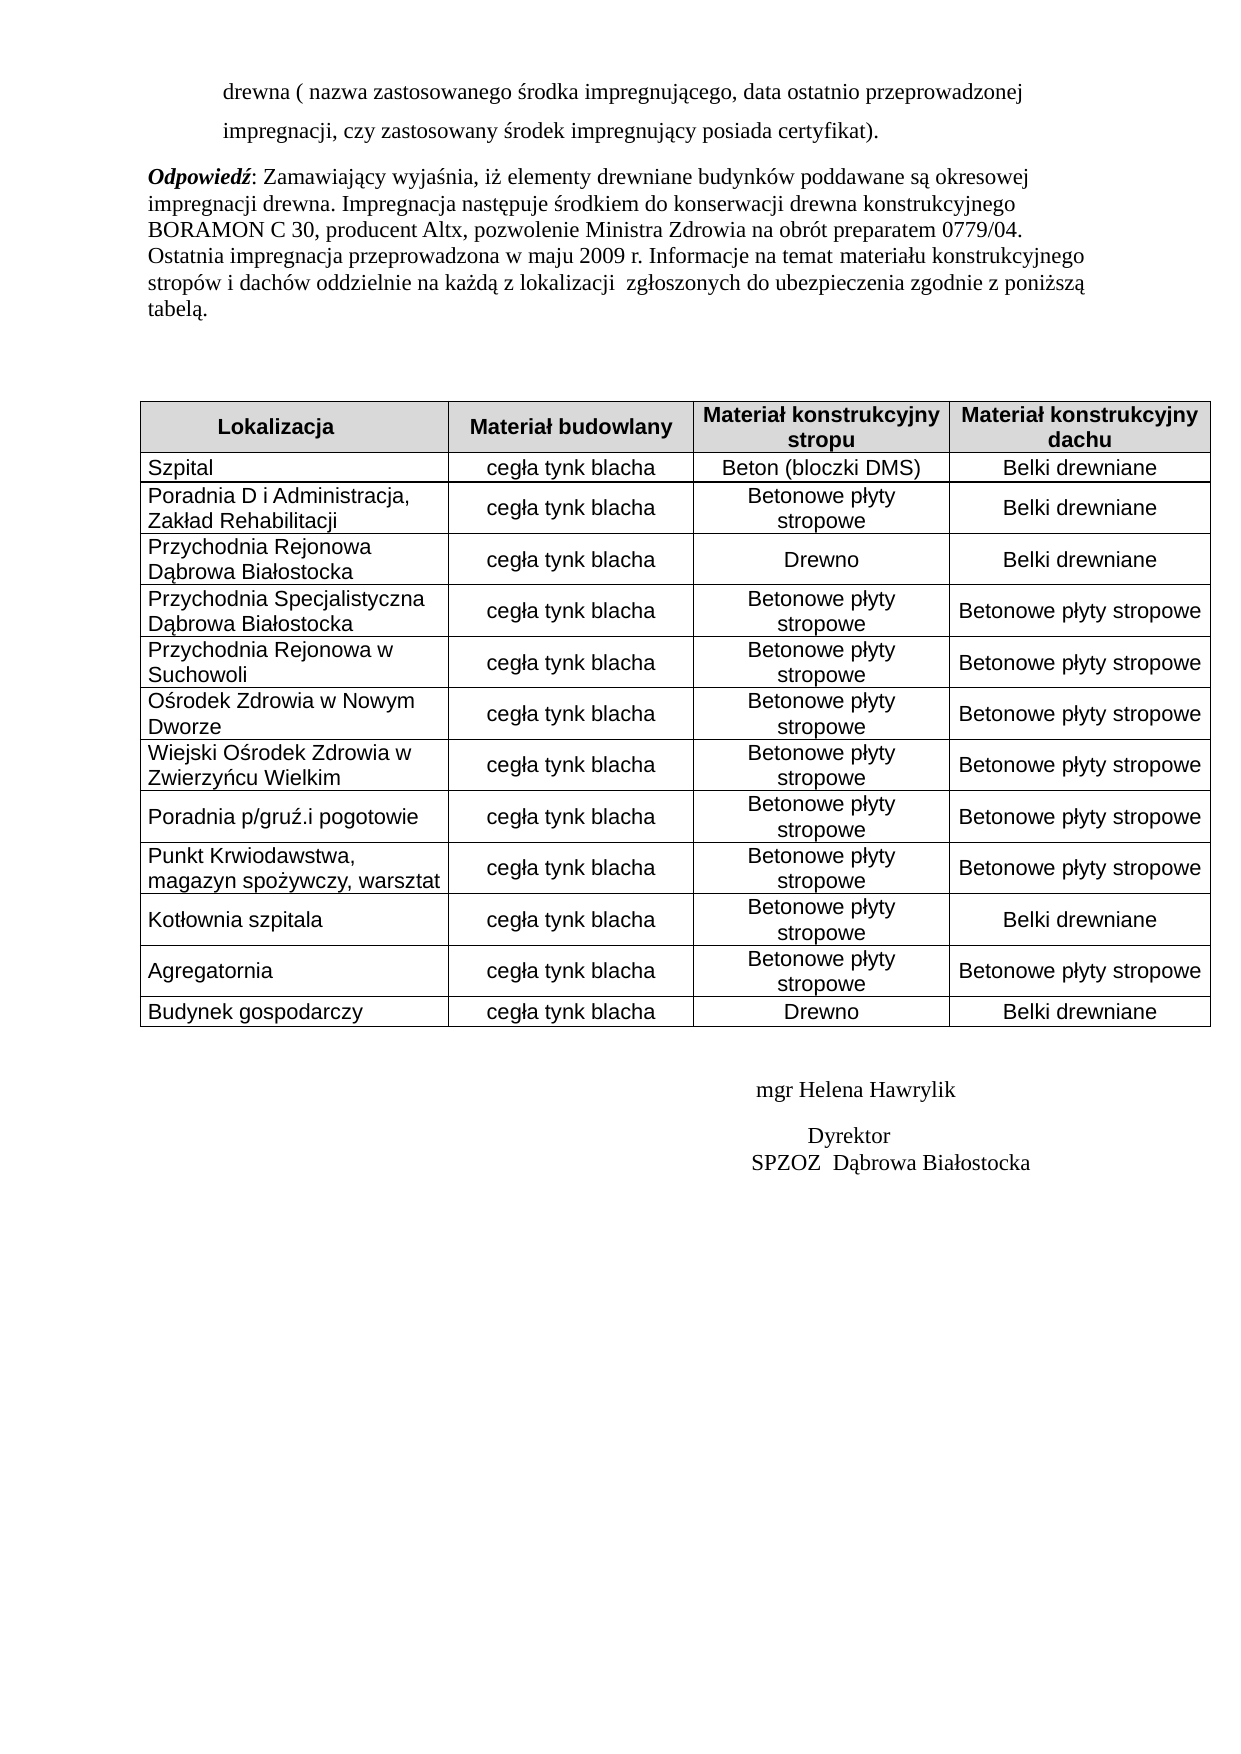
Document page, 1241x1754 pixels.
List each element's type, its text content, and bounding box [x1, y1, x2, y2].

table_cell Betonowe płyty stropowe [950, 740, 1210, 790]
table_cell Betonowe płyty stropowe [950, 946, 1210, 996]
table_cell cegła tynk blacha [449, 843, 693, 893]
table_cell cegła tynk blacha [449, 688, 693, 739]
table_cell Betonowe płyty stropowe [694, 585, 949, 636]
table_cell Belki drewniane [950, 997, 1210, 1026]
table_cell cegła tynk blacha [449, 997, 693, 1026]
table_cell Ośrodek Zdrowia w Nowym Dworze [141, 688, 448, 739]
table_cell Betonowe płyty stropowe [950, 637, 1210, 687]
table_cell cegła tynk blacha [449, 637, 693, 687]
table_cell Drewno [694, 997, 949, 1026]
table_cell cegła tynk blacha [449, 534, 693, 584]
text mgr Helena Hawrylik [148, 1077, 1092, 1103]
table_header Materiał budowlany [449, 402, 693, 452]
table_cell Przychodnia Specjalistyczna Dąbrowa Białostocka [141, 585, 448, 636]
table_cell Betonowe płyty stropowe [694, 688, 949, 739]
list drewna ( nazwa zastosowanego środka impregnującego, data ostatnio przeprowadzonej impregnacji, czy zastosowany środek impregnujący posiada certyfikat). [185, 78, 1092, 144]
table_header Lokalizacja [141, 402, 448, 452]
table_cell Agregatornia [141, 946, 448, 996]
table_cell Belki drewniane [950, 534, 1210, 584]
table_cell Betonowe płyty stropowe [950, 843, 1210, 893]
table_cell Kotłownia szpitala [141, 894, 448, 944]
table_cell Punkt Krwiodawstwa, magazyn spożywczy, warsztat [141, 843, 448, 893]
table_cell cegła tynk blacha [449, 946, 693, 996]
table_cell Poradnia p/gruź.i pogotowie [141, 791, 448, 842]
table_cell Betonowe płyty stropowe [694, 946, 949, 996]
table_cell Drewno [694, 534, 949, 584]
table_cell cegła tynk blacha [449, 483, 693, 533]
table_cell Belki drewniane [950, 453, 1210, 481]
table_cell cegła tynk blacha [449, 740, 693, 790]
table_cell Belki drewniane [950, 894, 1210, 944]
table_header Materiał konstrukcyjny stropu [694, 402, 949, 452]
table_cell cegła tynk blacha [449, 453, 693, 481]
text SPZOZ Dąbrowa Białostocka [185, 1149, 1092, 1175]
table_cell Betonowe płyty stropowe [950, 585, 1210, 636]
table_cell Przychodnia Rejonowa w Suchowoli [141, 637, 448, 687]
table_cell Beton (bloczki DMS) [694, 453, 949, 481]
table_cell Betonowe płyty stropowe [694, 894, 949, 944]
table_cell Poradnia D i Administracja, Zakład Rehabilitacji [141, 483, 448, 533]
table_cell Betonowe płyty stropowe [694, 740, 949, 790]
table_cell Wiejski Ośrodek Zdrowia w Zwierzyńcu Wielkim [141, 740, 448, 790]
table_cell cegła tynk blacha [449, 791, 693, 842]
table_cell Betonowe płyty stropowe [694, 843, 949, 893]
text Dyrektor [185, 1122, 1092, 1149]
table_cell Przychodnia Rejonowa Dąbrowa Białostocka [141, 534, 448, 584]
table_cell cegła tynk blacha [449, 894, 693, 944]
table_cell Betonowe płyty stropowe [950, 688, 1210, 739]
table_header Materiał konstrukcyjny dachu [950, 402, 1210, 452]
table_cell Betonowe płyty stropowe [950, 791, 1210, 842]
table_cell Budynek gospodarczy [141, 997, 448, 1026]
text Odpowiedź: Zamawiający wyjaśnia, iż elementy drewniane budynków poddawane są okresowej impregnacji drewna. Impregnacja następuje środkiem do konserwacji drewna konstrukcyjnego BORAMON C 30, producent Altx, pozwolenie Ministra Zdrowia na obrót preparatem 0779/04. Ostatnia impregnacja przeprowadzona w maju 2009 r. Informacje na temat materiału konstrukcyjnego stropów i dachów oddzielnie na każdą z lokalizacji zgłoszonych do ubezpieczenia zgodnie z poniższą tabelą. [148, 163, 1092, 321]
table_cell Szpital [141, 453, 448, 481]
table_cell cegła tynk blacha [449, 585, 693, 636]
table_cell Betonowe płyty stropowe [694, 791, 949, 842]
table_cell Betonowe płyty stropowe [694, 483, 949, 533]
table_cell Belki drewniane [950, 483, 1210, 533]
table_cell Betonowe płyty stropowe [694, 637, 949, 687]
